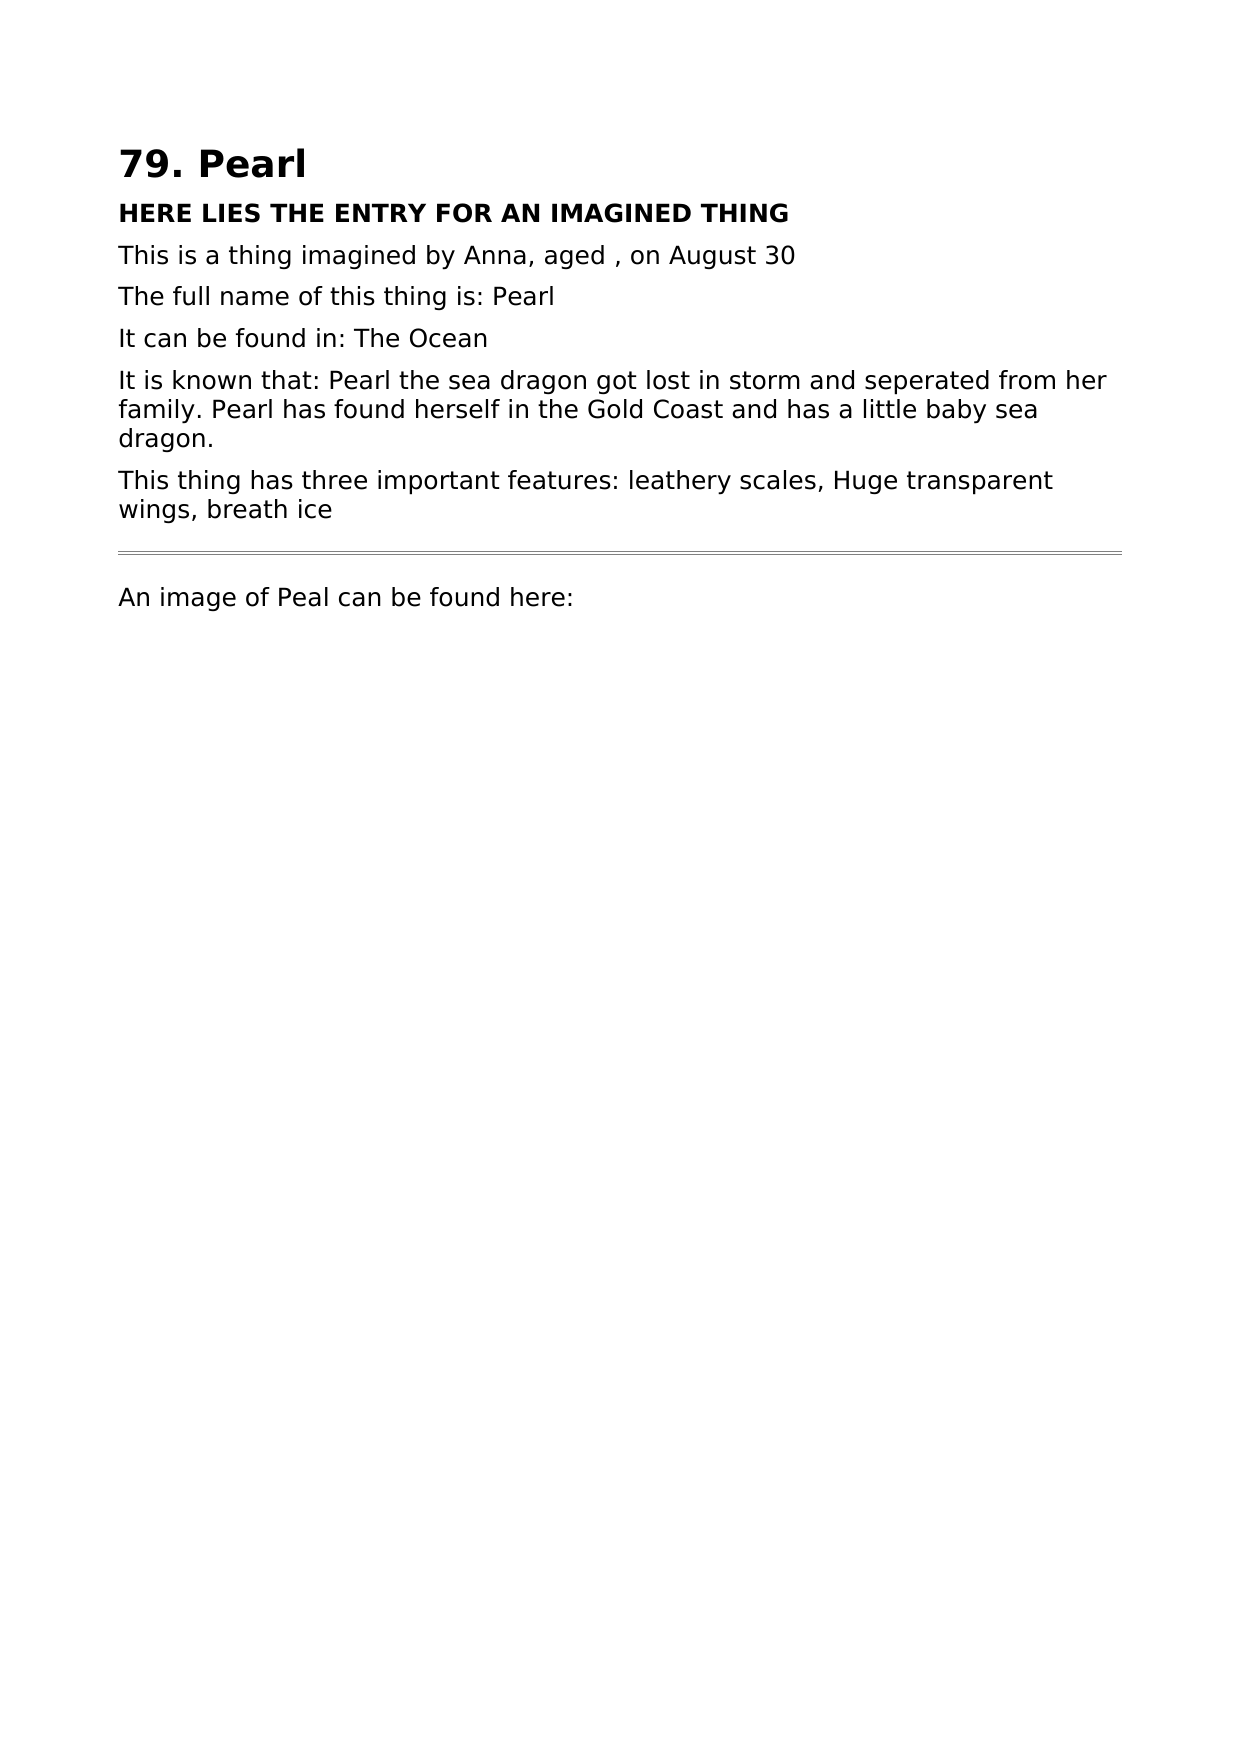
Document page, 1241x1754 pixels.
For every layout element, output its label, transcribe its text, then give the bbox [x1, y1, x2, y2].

text HERE LIES THE ENTRY FOR AN IMAGINED THING [118, 199, 1122, 228]
text This is a thing imagined by Anna, aged , on August 30 [118, 241, 1122, 270]
text It can be found in: The Ocean [118, 324, 1122, 353]
text It is known that: Pearl the sea dragon got lost in storm and seperated from her family. Pearl has found herself in the Gold Coast and has a little baby sea dragon. [118, 366, 1122, 453]
text An image of Peal can be found here: [118, 583, 1122, 612]
text The full name of this thing is: Pearl [118, 283, 1122, 312]
text This thing has three important features: leathery scales, Huge transparent wings, breath ice [118, 466, 1122, 524]
subtitle 79. Pearl [118, 143, 1122, 187]
